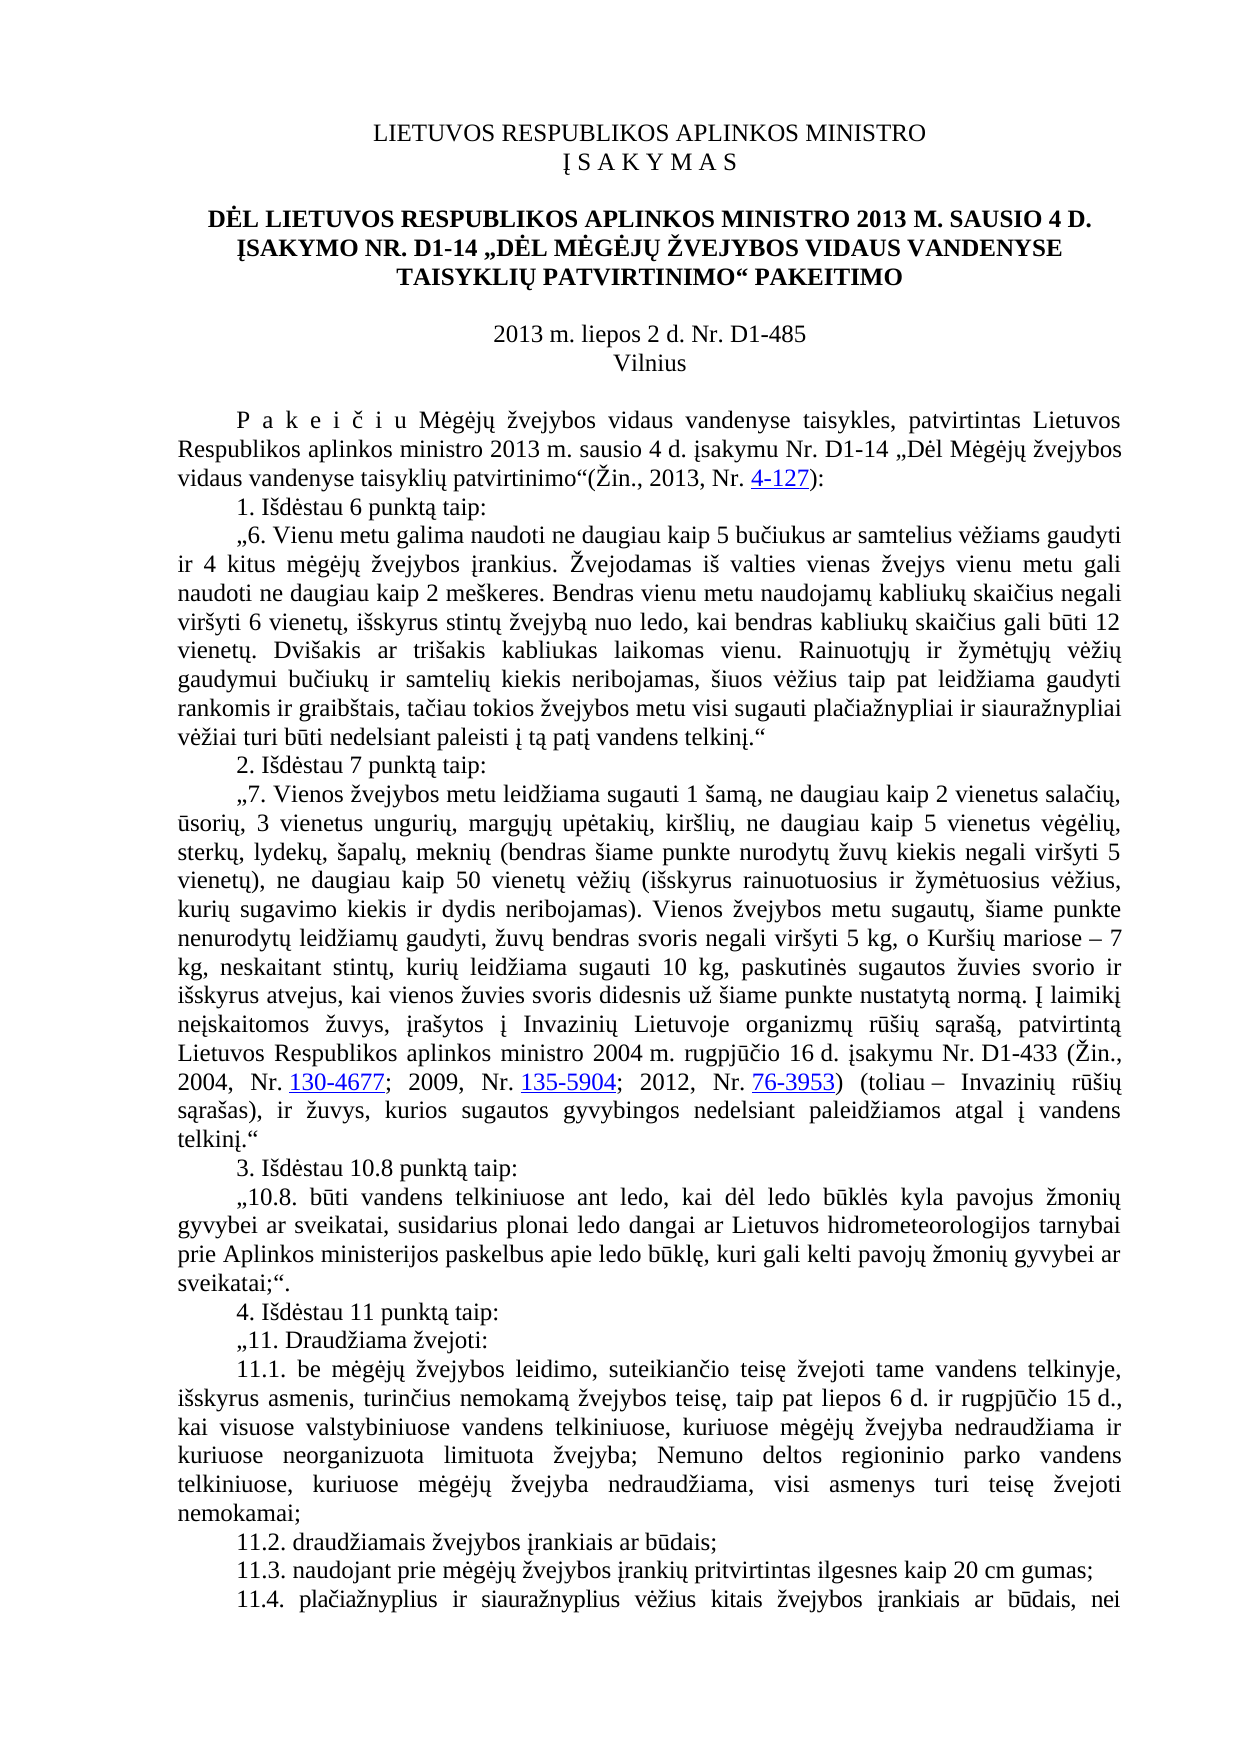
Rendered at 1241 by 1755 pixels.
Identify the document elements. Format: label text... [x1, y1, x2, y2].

text 3. Išdėstau 10.8 punktą taip: [177, 1153, 1122, 1182]
text 11.4. plačiažnyplius ir siauražnyplius vėžius kitais žvejybos įrankiais ar būdais, nei [177, 1584, 1122, 1613]
text „11. Draudžiama žvejoti: [177, 1326, 1122, 1354]
text „7. Vienos žvejybos metu leidžiama sugauti 1 šamą, ne daugiau kaip 2 vienetus salačių, ūsorių, 3 vienetus ungurių, margųjų upėtakių, kiršlių, ne daugiau kaip 5 vienetus vėgėlių, sterkų, lydekų, šapalų, meknių (bendras šiame punkte nurodytų žuvų kiekis negali viršyti 5 vienetų), ne daugiau kaip 50 vienetų vėžių (išskyrus rainuotuosius ir žymėtuosius vėžius, kurių sugavimo kiekis ir dydis neribojamas). Vienos žvejybos metu sugautų, šiame punkte nenurodytų leidžiamų gaudyti, žuvų bendras svoris negali viršyti 5 kg, o Kuršių mariose – 7 kg, neskaitant stintų, kurių leidžiama sugauti 10 kg, paskutinės sugautos žuvies svorio ir išskyrus atvejus, kai vienos žuvies svoris didesnis už šiame punkte nustatytą normą. Į laimikį neįskaitomos žuvys, įrašytos į Invazinių Lietuvoje organizmų rūšių sąrašą, patvirtintą Lietuvos Respublikos aplinkos ministro 2004 m. rugpjūčio 16 d. įsakymu Nr. D1-433 (Žin., 2004, Nr. 130-4677; 2009, Nr. 135-5904; 2012, Nr. 76-3953) (toliau – Invazinių rūšių sąrašas), ir žuvys, kurios sugautos gyvybingos nedelsiant paleidžiamos atgal į vandens telkinį.“ [177, 779, 1122, 1153]
text LIETUVOS RESPUBLIKOS APLINKOS MINISTRO [177, 118, 1122, 147]
text Vilnius [177, 348, 1122, 377]
text 2. Išdėstau 7 punktą taip: [177, 751, 1122, 779]
text 1. Išdėstau 6 punktą taip: [177, 492, 1122, 521]
text 2013 m. liepos 2 d. Nr. D1-485 [177, 319, 1122, 348]
text DĖL LIETUVOS RESPUBLIKOS APLINKOS MINISTRO 2013 m. SAUSIO 4 d. ĮSAKYMO Nr. D1-14 „DĖL MĖGĖJŲ ŽVEJYBOS VIDAUS VANDENYSE TAISYKLIŲ PATVIRTINIMO“ PAKEITIMO [177, 204, 1122, 291]
text „6. Vienu metu galima naudoti ne daugiau kaip 5 bučiukus ar samtelius vėžiams gaudyti ir 4 kitus mėgėjų žvejybos įrankius. Žvejodamas iš valties vienas žvejys vienu metu gali naudoti ne daugiau kaip 2 meškeres. Bendras vienu metu naudojamų kabliukų skaičius negali viršyti 6 vienetų, išskyrus stintų žvejybą nuo ledo, kai bendras kabliukų skaičius gali būti 12 vienetų. Dvišakis ar trišakis kabliukas laikomas vienu. Rainuotųjų ir žymėtųjų vėžių gaudymui bučiukų ir samtelių kiekis neribojamas, šiuos vėžius taip pat leidžiama gaudyti rankomis ir graibštais, tačiau tokios žvejybos metu visi sugauti plačiažnypliai ir siauražnypliai vėžiai turi būti nedelsiant paleisti į tą patį vandens telkinį.“ [177, 521, 1122, 751]
text 11.3. naudojant prie mėgėjų žvejybos įrankių pritvirtintas ilgesnes kaip 20 cm gumas; [177, 1556, 1122, 1584]
text Į S A K Y M A S [177, 147, 1122, 176]
text 11.1. be mėgėjų žvejybos leidimo, suteikiančio teisę žvejoti tame vandens telkinyje, išskyrus asmenis, turinčius nemokamą žvejybos teisę, taip pat liepos 6 d. ir rugpjūčio 15 d., kai visuose valstybiniuose vandens telkiniuose, kuriuose mėgėjų žvejyba nedraudžiama ir kuriuose neorganizuota limituota žvejyba; Nemuno deltos regioninio parko vandens telkiniuose, kuriuose mėgėjų žvejyba nedraudžiama, visi asmenys turi teisę žvejoti nemokamai; [177, 1354, 1122, 1527]
text P a k e i č i u Mėgėjų žvejybos vidaus vandenyse taisykles, patvirtintas Lietuvos Respublikos aplinkos ministro 2013 m. sausio 4 d. įsakymu Nr. D1-14 „Dėl Mėgėjų žvejybos vidaus vandenyse taisyklių patvirtinimo“(Žin., 2013, Nr. 4-127): [177, 406, 1122, 492]
text 11.2. draudžiamais žvejybos įrankiais ar būdais; [177, 1527, 1122, 1556]
text „10.8. būti vandens telkiniuose ant ledo, kai dėl ledo būklės kyla pavojus žmonių gyvybei ar sveikatai, susidarius plonai ledo dangai ar Lietuvos hidrometeorologijos tarnybai prie Aplinkos ministerijos paskelbus apie ledo būklę, kuri gali kelti pavojų žmonių gyvybei ar sveikatai;“. [177, 1182, 1122, 1297]
text 4. Išdėstau 11 punktą taip: [177, 1297, 1122, 1326]
